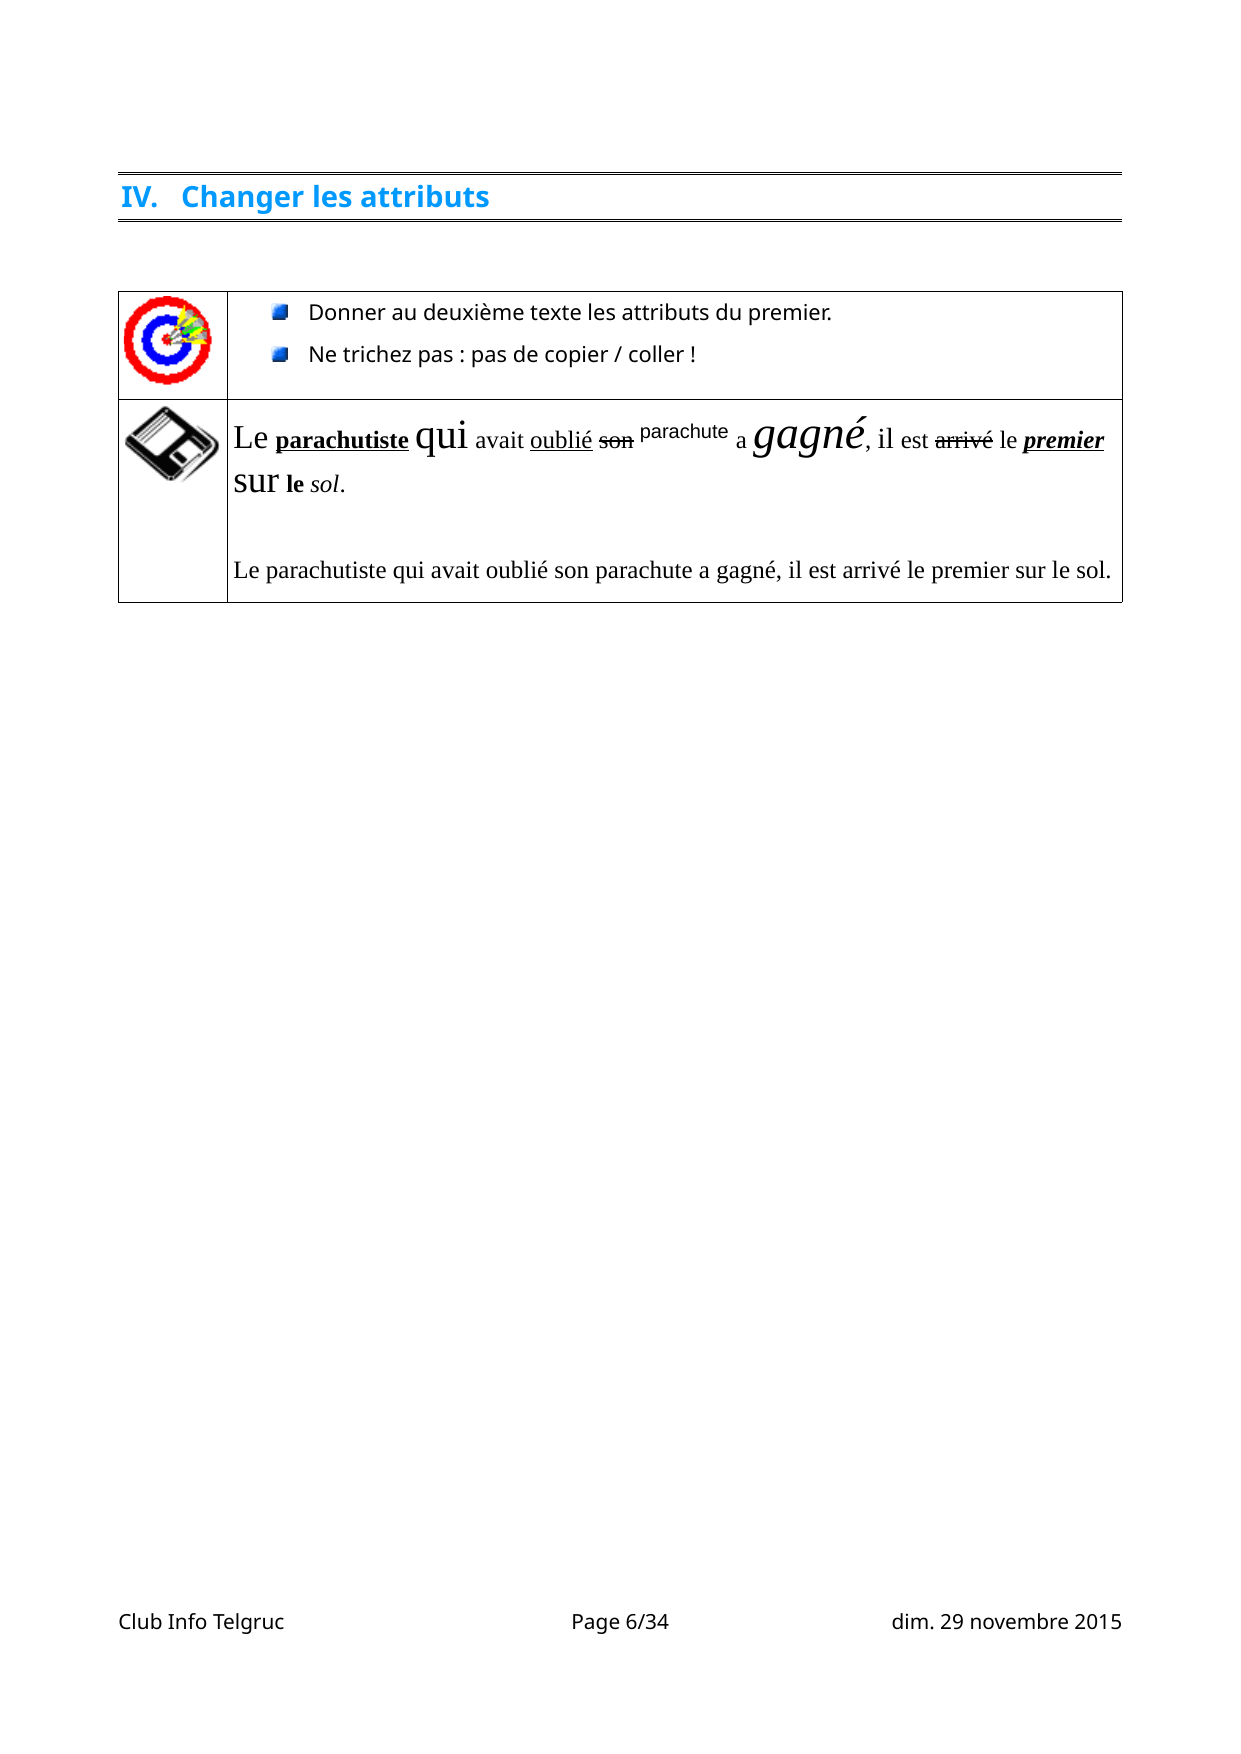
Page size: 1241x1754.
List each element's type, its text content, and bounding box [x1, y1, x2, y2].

picture [123, 296, 215, 388]
table_cell [119, 400, 227, 602]
subtitle Changer les attributs [118, 175, 1122, 219]
picture [271, 346, 288, 362]
table_header [119, 292, 227, 399]
table_cell Le parachutiste qui avait oublié son parachute a gagné, il est arrivé le premier sur le sol. Le parachutiste qui avait oublié son parachute a gagné, il est arrivé le premier sur le sol. [228, 400, 1122, 602]
picture [124, 405, 222, 484]
table_header Donner au deuxième texte les attributs du premier. Ne trichez pas : pas de copier / coller ! [228, 292, 1122, 399]
picture [271, 303, 288, 320]
